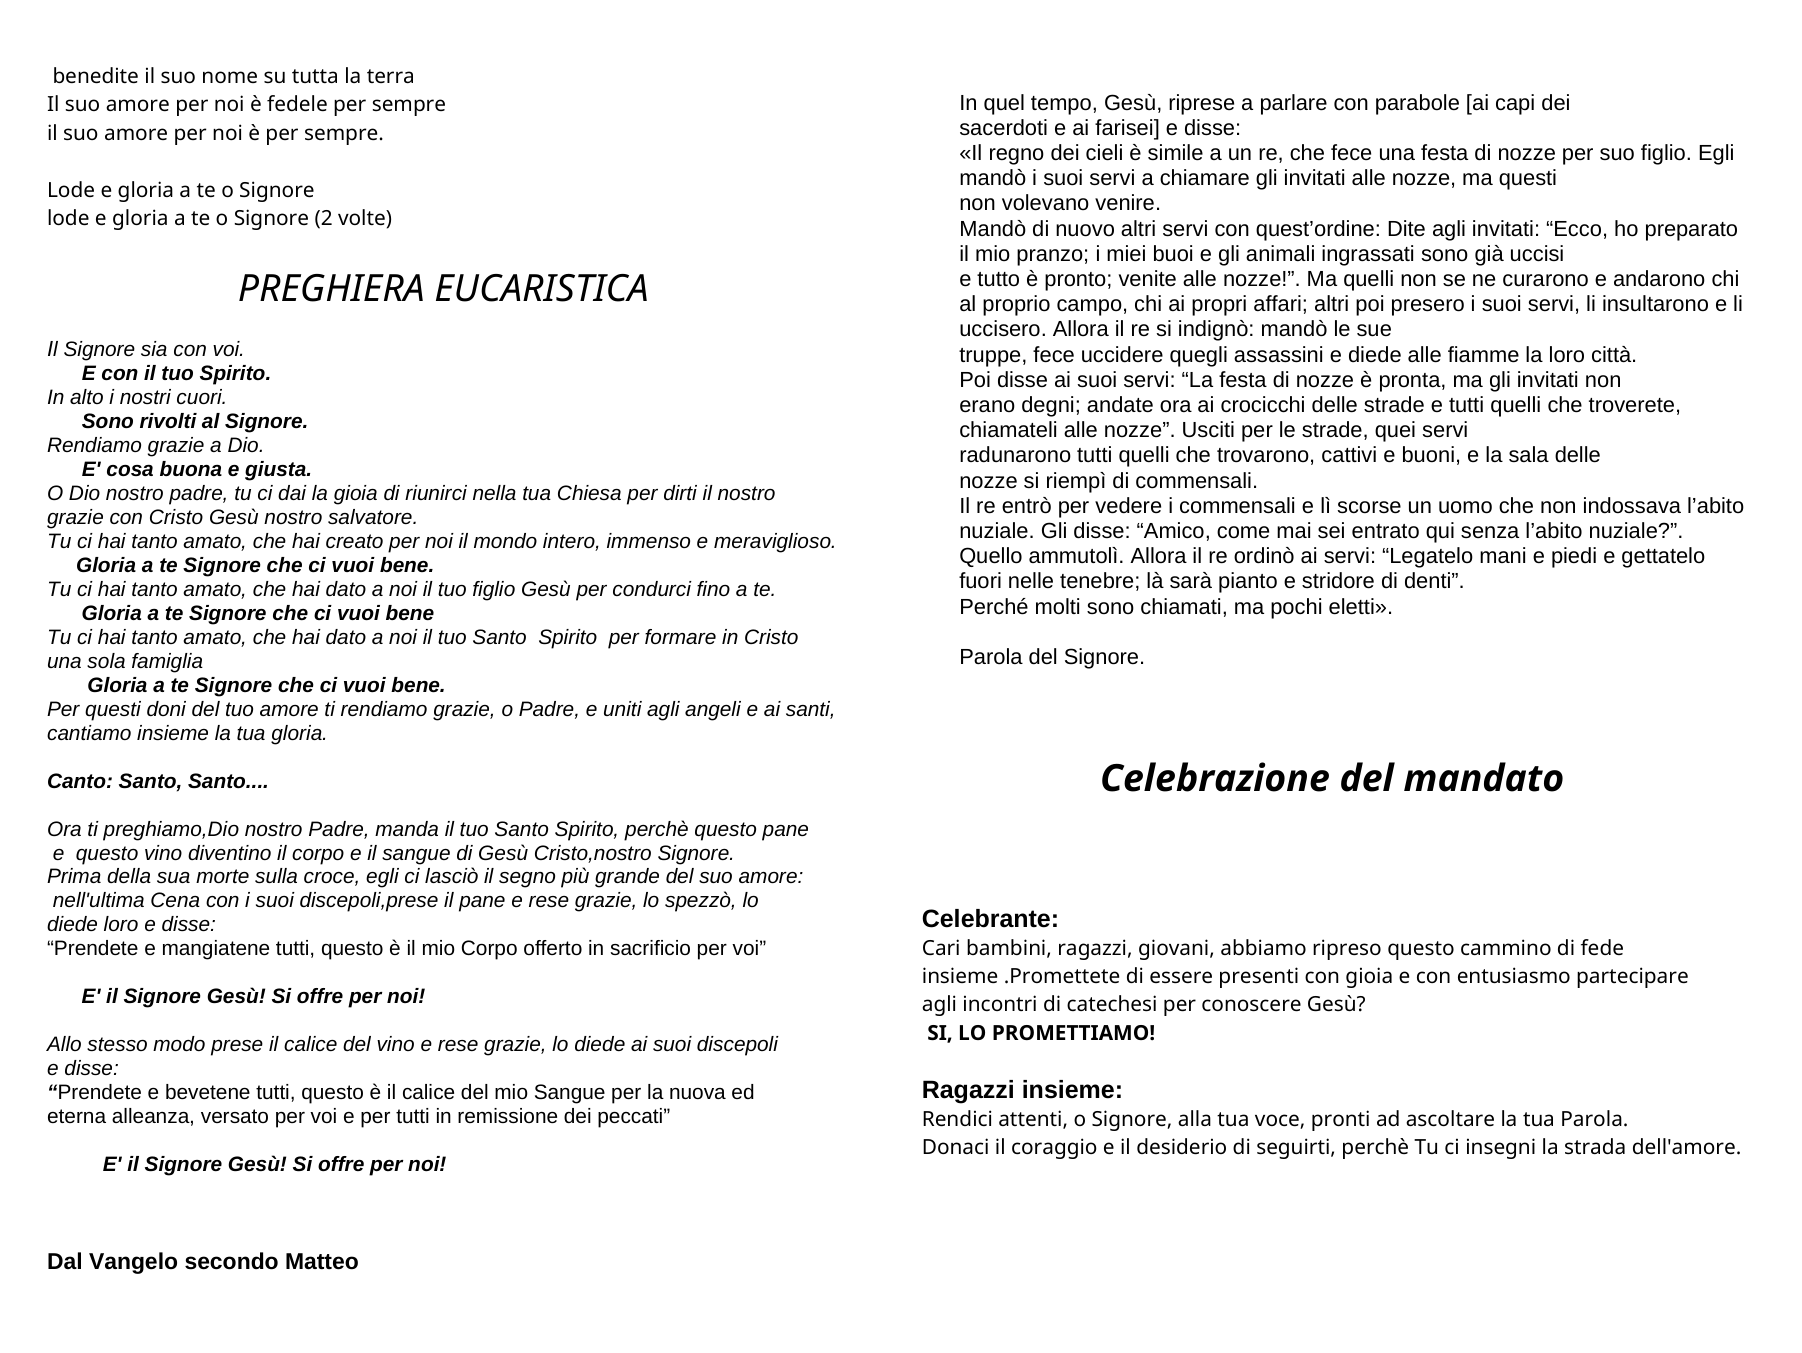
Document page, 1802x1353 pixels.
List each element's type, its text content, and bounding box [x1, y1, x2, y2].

list sacerdoti e ai farisei] e disse: «Il regno dei cieli è simile a un re, che fece una festa di nozze per suo figlio. Egli mandò i suoi servi a chiamare gli invitati alle nozze, ma questi [922, 114, 1747, 190]
text Per questi doni del tuo amore ti rendiamo grazie, o Padre, e uniti agli angeli e ai santi, [47, 697, 844, 721]
text Prima della sua morte sulla croce, egli ci lasciò il segno più grande del suo amore: [47, 864, 844, 888]
text Rendiamo grazie a Dio. [47, 433, 844, 457]
text O Dio nostro padre, tu ci dai la gioia di riunirci nella tua Chiesa per dirti il nostro [47, 481, 844, 505]
text il suo amore per noi è per sempre. [47, 118, 844, 146]
text cantiamo insieme la tua gloria. [47, 721, 844, 744]
text grazie con Cristo Gesù nostro salvatore. [47, 505, 844, 529]
text E con il tuo Spirito. [47, 361, 844, 385]
text eterna alleanza, versato per voi e per tutti in remissione dei peccati” [47, 1104, 844, 1128]
text Donaci il coraggio e il desiderio di seguirti, perchè Tu ci insegni la strada dell'amore. [922, 1132, 1747, 1161]
text e questo vino diventino il corpo e il sangue di Gesù Cristo,nostro Signore. [47, 840, 844, 864]
list truppe, fece uccidere quegli assassini e diede alle fiamme la loro città. Poi disse ai suoi servi: “La festa di nozze è pronta, ma gli invitati non [922, 341, 1747, 392]
text E' il Signore Gesù! Si offre per noi! [47, 984, 844, 1008]
text Rendici attenti, o Signore, alla tua voce, pronti ad ascoltare la tua Parola. [922, 1104, 1747, 1132]
text Gloria a te Signore che ci vuoi bene [47, 601, 844, 625]
text In alto i nostri cuori. [47, 385, 844, 409]
text diede loro e disse: [47, 912, 844, 936]
text Cari bambini, ragazzi, giovani, abbiamo ripreso questo cammino di fede [922, 933, 1747, 961]
text Tu ci hai tanto amato, che hai dato a noi il tuo figlio Gesù per condurci fino a te. [47, 577, 844, 601]
text insieme .Promettete di essere presenti con gioia e con entusiasmo partecipare [922, 961, 1747, 989]
text lode e gloria a te o Signore (2 volte) [47, 203, 844, 232]
list erano degni; andate ora ai crocicchi delle strade e tutti quelli che troverete, chiamateli alle nozze”. Usciti per le strade, quei servi [922, 392, 1747, 442]
text nell'ultima Cena con i suoi discepoli,prese il pane e rese grazie, lo spezzò, lo [47, 888, 844, 912]
text Celebrazione del mandato [922, 751, 1747, 802]
text Gloria a te Signore che ci vuoi bene. [47, 673, 844, 697]
text Il Signore sia con voi. [47, 336, 844, 361]
text Sono rivolti al Signore. [47, 409, 844, 433]
text SI, LO PROMETTIAMO! [922, 1018, 1747, 1046]
text PREGHIERA EUCARISTICA [47, 261, 844, 312]
text Ragazzi insieme: [922, 1075, 1747, 1104]
list In quel tempo, Gesù, riprese a parlare con parabole [ai capi dei [922, 61, 1747, 114]
text “Prendete e mangiatene tutti, questo è il mio Corpo offerto in sacrificio per voi” [47, 936, 844, 960]
text benedite il suo nome su tutta la terra [47, 61, 844, 89]
text Allo stesso modo prese il calice del vino e rese grazie, lo diede ai suoi discepoli [47, 1032, 844, 1056]
text Gloria a te Signore che ci vuoi bene. [47, 553, 844, 577]
list non volevano venire. Mandò di nuovo altri servi con quest’ordine: Dite agli invitati: “Ecco, ho preparato il mio pranzo; i miei buoi e gli animali ingrassati sono già uccisi [922, 190, 1747, 266]
list radunarono tutti quelli che trovarono, cattivi e buoni, e la sala delle [922, 442, 1747, 467]
list Dal Vangelo secondo Matteo [47, 1248, 844, 1274]
text Tu ci hai tanto amato, che hai creato per noi il mondo intero, immenso e meraviglioso. [47, 529, 844, 553]
text Canto: Santo, Santo.... [47, 768, 844, 792]
text e disse: [47, 1056, 844, 1080]
text Tu ci hai tanto amato, che hai dato a noi il tuo Santo Spirito per formare in Cristo [47, 625, 844, 649]
list e tutto è pronto; venite alle nozze!”. Ma quelli non se ne curarono e andarono chi al proprio campo, chi ai propri affari; altri poi presero i suoi servi, li insultarono e li uccisero. Allora il re si indignò: mandò le sue [922, 266, 1747, 341]
text una sola famiglia [47, 649, 844, 673]
list nozze si riempì di commensali. Il re entrò per vedere i commensali e lì scorse un uomo che non indossava l’abito nuziale. Gli disse: “Amico, come mai sei entrato qui senza l’abito nuziale?”. Quello ammutolì. Allora il re ordinò ai servi: “Legatelo mani e piedi e gettatelo fuori nelle tenebre; là sarà pianto e stridore di denti”. Perché molti sono chiamati, ma pochi eletti». Parola del Signore. [922, 467, 1747, 694]
text E' cosa buona e giusta. [47, 457, 844, 481]
text agli incontri di catechesi per conoscere Gesù? [922, 989, 1747, 1018]
text Il suo amore per noi è fedele per sempre [47, 89, 844, 118]
text “Prendete e bevetene tutti, questo è il calice del mio Sangue per la nuova ed [47, 1080, 844, 1104]
text Celebrante: [922, 904, 1747, 933]
text Lode e gloria a te o Signore [47, 175, 844, 203]
text E' il Signore Gesù! Si offre per noi! [47, 1152, 844, 1176]
text Ora ti preghiamo,Dio nostro Padre, manda il tuo Santo Spirito, perchè questo pane [47, 816, 844, 840]
